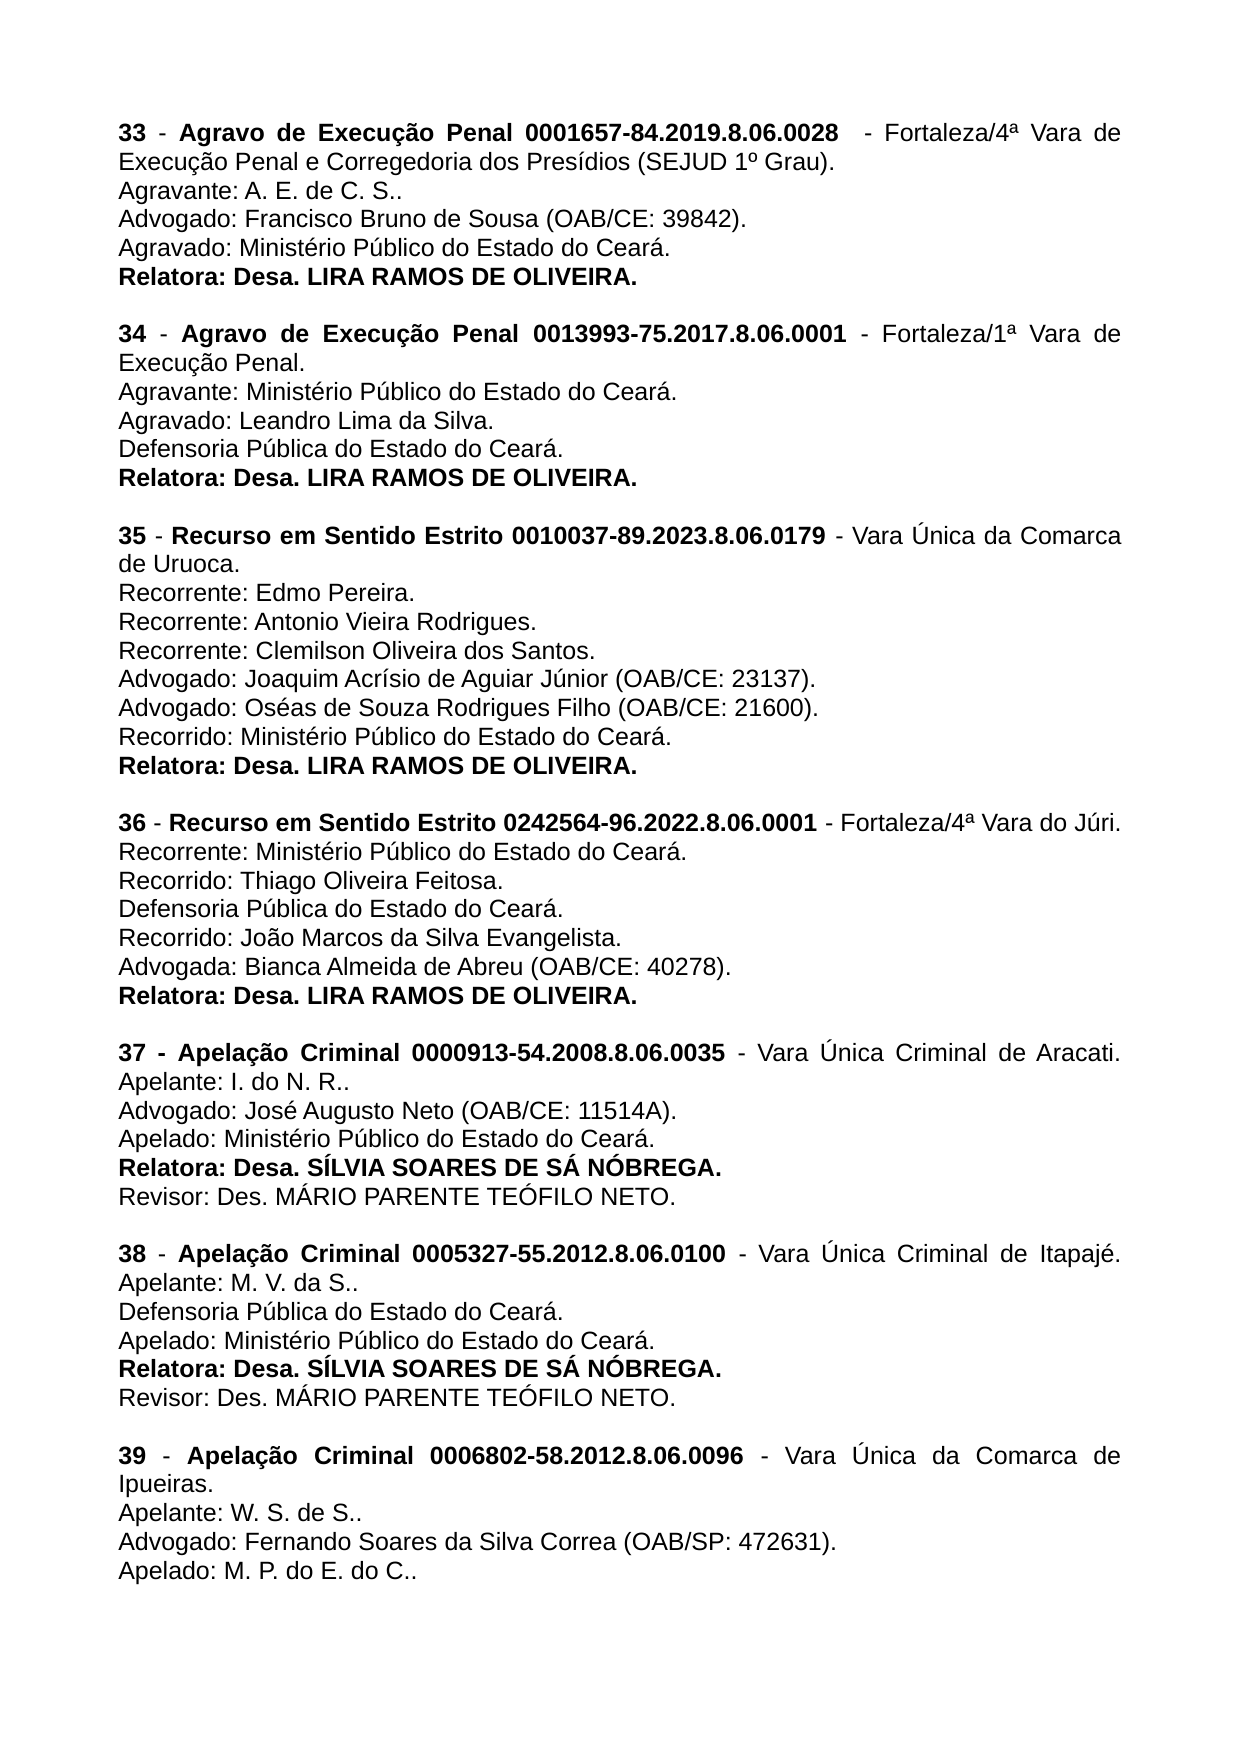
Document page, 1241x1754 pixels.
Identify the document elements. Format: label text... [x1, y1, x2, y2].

text 37 - Apelação Criminal 0000913-54.2008.8.06.0035 - Vara Única Criminal de Aracati. Apelante: I. do N. R.. [118, 1038, 1122, 1096]
text 39 - Apelação Criminal 0006802-58.2012.8.06.0096 - Vara Única da Comarca de Ipueiras. [118, 1441, 1122, 1498]
text 33 - Agravo de Execução Penal 0001657-84.2019.8.06.0028 - Fortaleza/4ª Vara de Execução Penal e Corregedoria dos Presídios (SEJUD 1º Grau). [118, 118, 1122, 176]
text Advogado: José Augusto Neto (OAB/CE: 11514A). [118, 1096, 1122, 1124]
text Recorrente: Edmo Pereira. [118, 578, 1122, 607]
text Defensoria Pública do Estado do Ceará. [118, 894, 1122, 923]
text Advogado: Oséas de Souza Rodrigues Filho (OAB/CE: 21600). [118, 693, 1122, 722]
text Apelado: Ministério Público do Estado do Ceará. [118, 1124, 1122, 1153]
text 36 - Recurso em Sentido Estrito 0242564-96.2022.8.06.0001 - Fortaleza/4ª Vara do Júri. Recorrente: Ministério Público do Estado do Ceará. [118, 808, 1122, 866]
text Agravante: A. E. de C. S.. [118, 176, 1122, 204]
text Apelado: Ministério Público do Estado do Ceará. [118, 1326, 1122, 1354]
text Advogado: Joaquim Acrísio de Aguiar Júnior (OAB/CE: 23137). [118, 664, 1122, 693]
text Apelado: M. P. do E. do C.. [118, 1556, 1122, 1584]
text Defensoria Pública do Estado do Ceará. [118, 1297, 1122, 1326]
text 34 - Agravo de Execução Penal 0013993-75.2017.8.06.0001 - Fortaleza/1ª Vara de Execução Penal. [118, 319, 1122, 377]
text Relatora: Desa. LIRA RAMOS DE OLIVEIRA. [118, 981, 1122, 1009]
text Agravante: Ministério Público do Estado do Ceará. [118, 377, 1122, 406]
text Recorrido: Ministério Público do Estado do Ceará. [118, 722, 1122, 751]
text Advogado: Francisco Bruno de Sousa (OAB/CE: 39842). [118, 204, 1122, 233]
text Revisor: Des. MÁRIO PARENTE TEÓFILO NETO. [118, 1182, 1122, 1211]
text Agravado: Ministério Público do Estado do Ceará. [118, 233, 1122, 262]
text Apelante: W. S. de S.. [118, 1498, 1122, 1527]
text 35 - Recurso em Sentido Estrito 0010037-89.2023.8.06.0179 - Vara Única da Comarca de Uruoca. [118, 521, 1122, 578]
text Advogada: Bianca Almeida de Abreu (OAB/CE: 40278). [118, 952, 1122, 981]
text Recorrido: João Marcos da Silva Evangelista. [118, 923, 1122, 952]
text Relatora: Desa. SÍLVIA SOARES DE SÁ NÓBREGA. [118, 1354, 1122, 1383]
text Agravado: Leandro Lima da Silva. [118, 406, 1122, 434]
text Recorrido: Thiago Oliveira Feitosa. [118, 866, 1122, 894]
text Relatora: Desa. LIRA RAMOS DE OLIVEIRA. [118, 262, 1122, 291]
text Relatora: Desa. LIRA RAMOS DE OLIVEIRA. [118, 463, 1122, 492]
text Defensoria Pública do Estado do Ceará. [118, 434, 1122, 463]
text Advogado: Fernando Soares da Silva Correa (OAB/SP: 472631). [118, 1527, 1122, 1556]
text Recorrente: Antonio Vieira Rodrigues. [118, 607, 1122, 636]
text Recorrente: Clemilson Oliveira dos Santos. [118, 636, 1122, 664]
text Revisor: Des. MÁRIO PARENTE TEÓFILO NETO. [118, 1383, 1122, 1412]
text 38 - Apelação Criminal 0005327-55.2012.8.06.0100 - Vara Única Criminal de Itapajé. Apelante: M. V. da S.. [118, 1239, 1122, 1297]
text Relatora: Desa. SÍLVIA SOARES DE SÁ NÓBREGA. [118, 1153, 1122, 1182]
text Relatora: Desa. LIRA RAMOS DE OLIVEIRA. [118, 751, 1122, 779]
